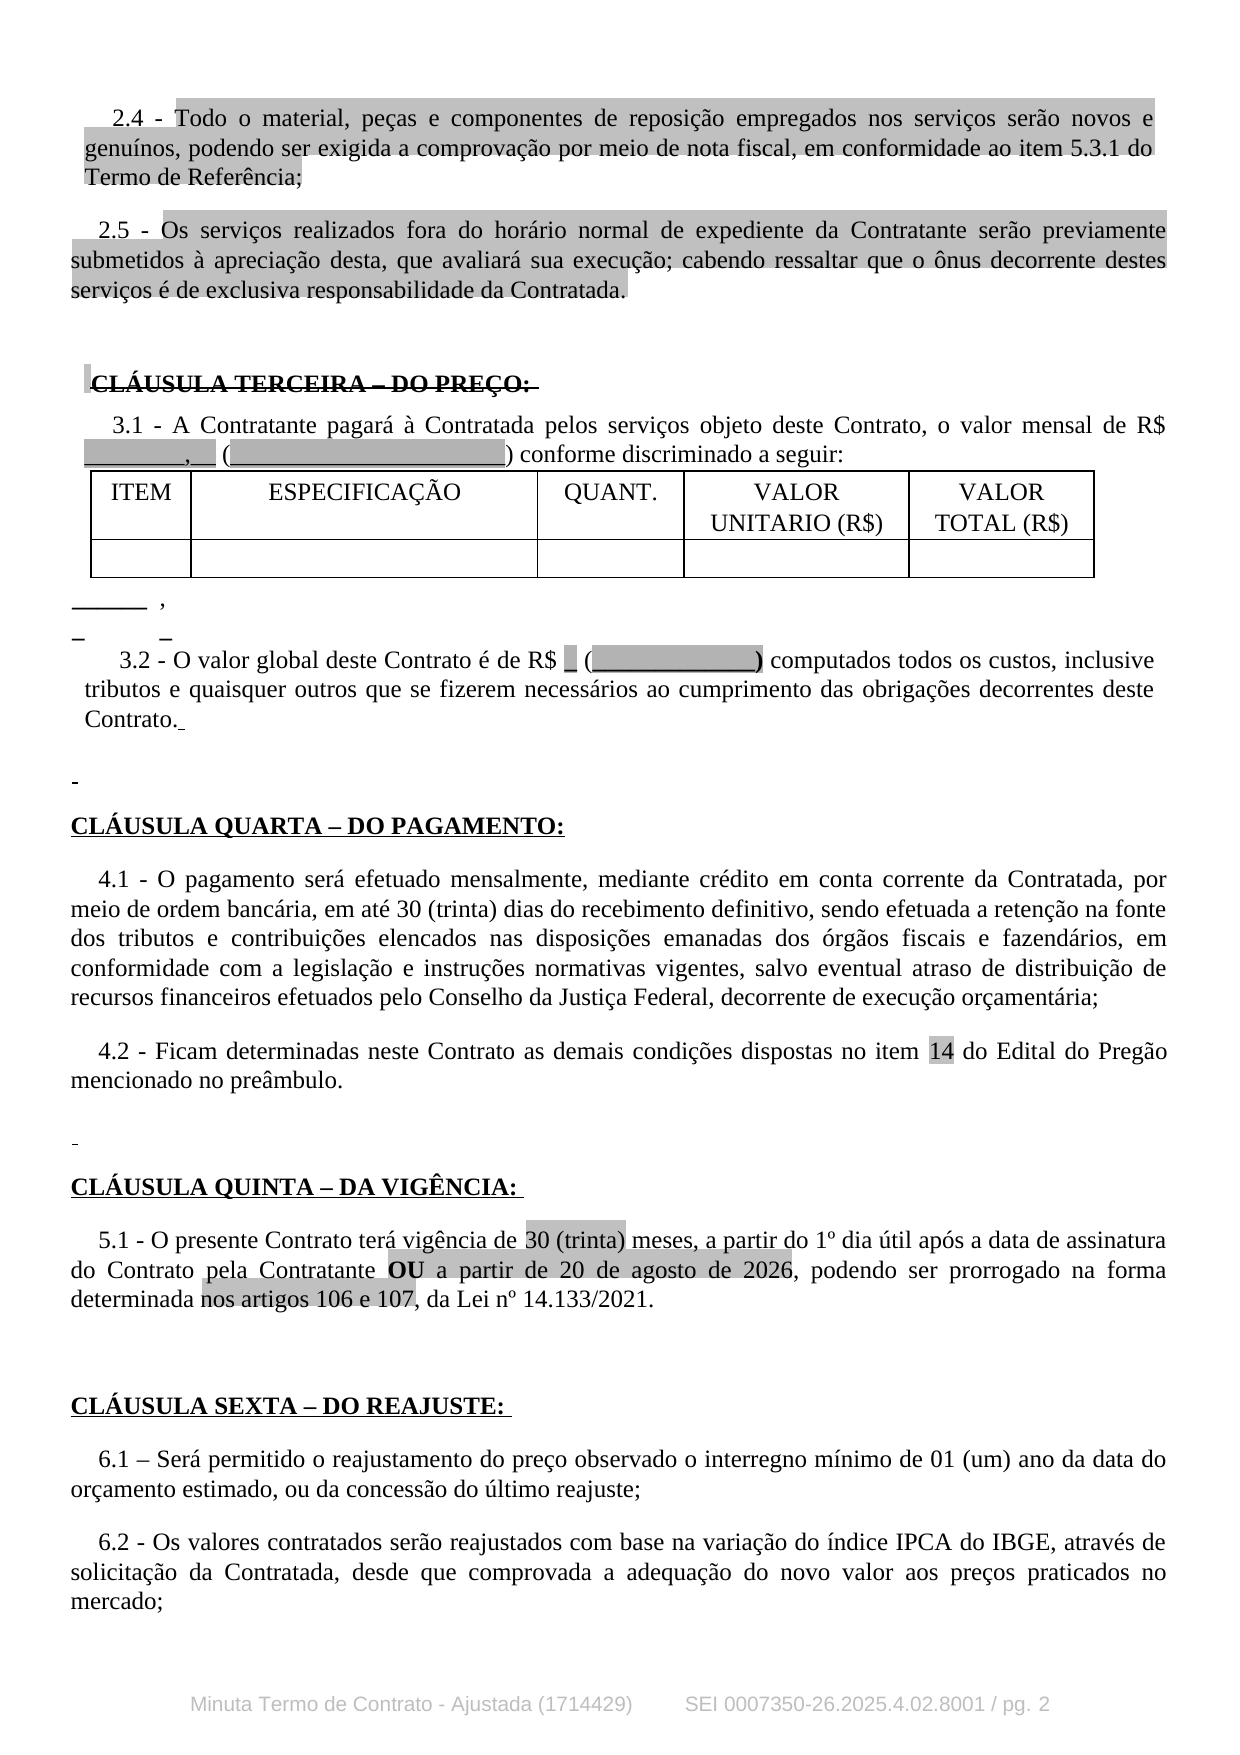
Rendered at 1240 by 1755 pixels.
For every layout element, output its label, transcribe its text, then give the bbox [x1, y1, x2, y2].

text 4.2 - Ficam determinadas neste Contrato as demais condições dispostas no item 14 do Edital do Pregão mencionado no preâmbulo. [70, 1036, 1168, 1094]
text 2.5 - Os serviços realizados fora do horário normal de expediente da Contratante serão previamente submetidos à apreciação desta, que avaliará sua execução; cabendo ressaltar que o ônus decorrente destes serviços é de exclusiva responsabilidade da Contratada. [339, 216, 1168, 303]
table_header ,_ [159, 578, 178, 645]
table_header ESPECIFICAÇÃO [192, 472, 537, 539]
table_cell [92, 540, 190, 577]
table_cell [685, 540, 908, 577]
text 6.1 – Será permitido o reajustamento do preço observado o interregno mínimo de 01 (um) ano da data do orçamento estimado, ou da concessão do último reajuste; [70, 1444, 1168, 1502]
text CLÁUSULA SEXTA – DO REAJUSTE: [70, 1391, 1168, 1420]
table_header QUANT. [538, 472, 683, 539]
text 3.2 - O valor global deste Contrato é de R$ _ (_____________) computados todos os custos, inclusive tributos e quaisquer outros que se fizerem necessários ao cumprimento das obrigações decorrentes deste Contrato. [84, 645, 1155, 733]
table_cell [192, 540, 537, 577]
text 6.2 - Os valores contratados serão reajustados com base na variação do índice IPCA do IBGE, através de solicitação da Contratada, desde que comprovada a adequação do novo valor aos preços praticados no mercado; [70, 1527, 1168, 1615]
text CLÁUSULA QUARTA – DO PAGAMENTO: [70, 811, 1168, 840]
text CLÁUSULA QUINTA – DA VIGÊNCIA: [70, 1172, 1168, 1201]
text 2.4 - Todo o material, peças e componentes de reposição empregados nos serviços serão novos e genuínos, podendo ser exigida a comprovação por meio de nota fiscal, em conformidade ao item 5.3.1 do Termo de Referência; [84, 155, 1154, 191]
table_header ITEM [92, 472, 190, 539]
text 2.5 - Os serviços realizados fora do horário normal de expediente da Contratante serão previamente submetidos à apreciação desta, que avaliará sua execução; cabendo ressaltar que o ônus decorrente destes serviços é de exclusiva responsabilidade da Contratada. [70, 216, 163, 303]
text 4.1 - O pagamento será efetuado mensalmente, mediante crédito em conta corrente da Contratada, por meio de ordem bancária, em até 30 (trinta) dias do recebimento definitivo, sendo efetuada a retenção na fonte dos tributos e contribuições elencados nas disposições emanadas dos órgãos fiscais e fazendários, em conformidade com a legislação e instruções normativas vigentes, salvo eventual atraso de distribuição de recursos financeiros efetuados pelo Conselho da Justiça Federal, decorrente de execução orçamentária; [70, 864, 1168, 1011]
text 5.1 - O presente Contrato terá vigência de ​30 (trinta) meses, a partir do 1º dia útil após a data de assinatura do Contrato pela Contratante OU a partir de 20 de agosto de 2026, podendo ser prorrogado na forma determinada nos artigos 106 e 107, da Lei nº 14.133/2021. [70, 1225, 1168, 1313]
text CLÁUSULA TERCEIRA – DO PREÇO: [84, 369, 1167, 398]
table_header _______ [72, 578, 159, 645]
text 3.1 - A Contratante pagará à Contratada pelos serviços objeto deste Contrato, o valor mensal de R$ ________,__ (______________________) conforme discriminado a seguir: [84, 410, 1168, 468]
table_header VALOR UNITARIO (R$) [685, 472, 908, 539]
table_cell [538, 540, 683, 577]
table_cell [910, 540, 1093, 577]
table_header VALOR TOTAL (R$) [910, 472, 1093, 539]
